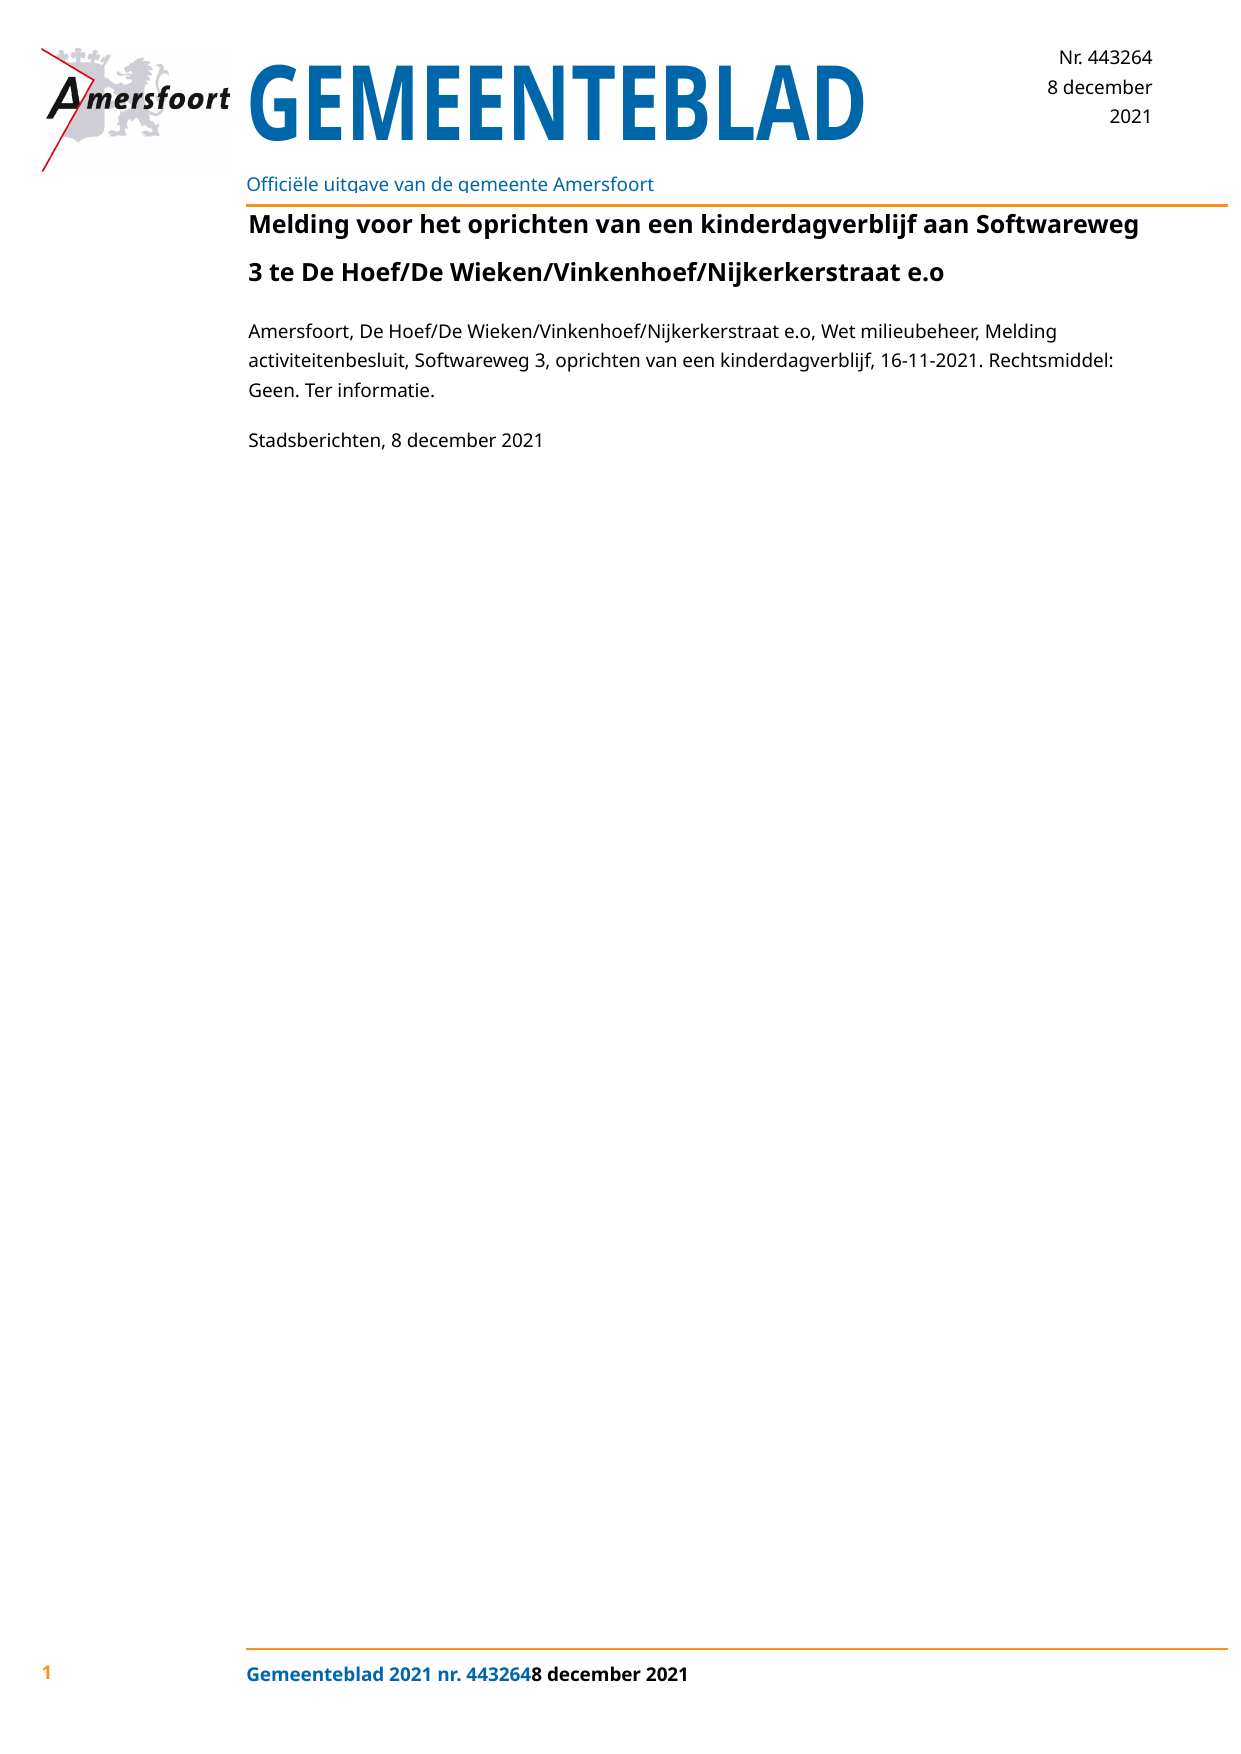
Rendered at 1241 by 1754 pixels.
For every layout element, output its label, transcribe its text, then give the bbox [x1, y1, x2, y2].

text Melding voor het oprichten van een kinderdagverblijf aan Softwareweg 3 te De Hoef/De Wieken/Vinkenhoef/Nijkerkerstraat e.o [248, 207, 1152, 288]
text Amersfoort, De Hoef/De Wieken/Vinkenhoef/Nijkerkerstraat e.o, Wet milieubeheer, Melding activiteitenbesluit, Softwareweg 3, oprichten van een kinderdagverblijf, 16-11-2021. Rechtsmiddel: Geen. Ter informatie. [248, 318, 1152, 403]
text Stadsberichten, 8 december 2021 [248, 427, 1152, 453]
picture [41, 47, 231, 172]
